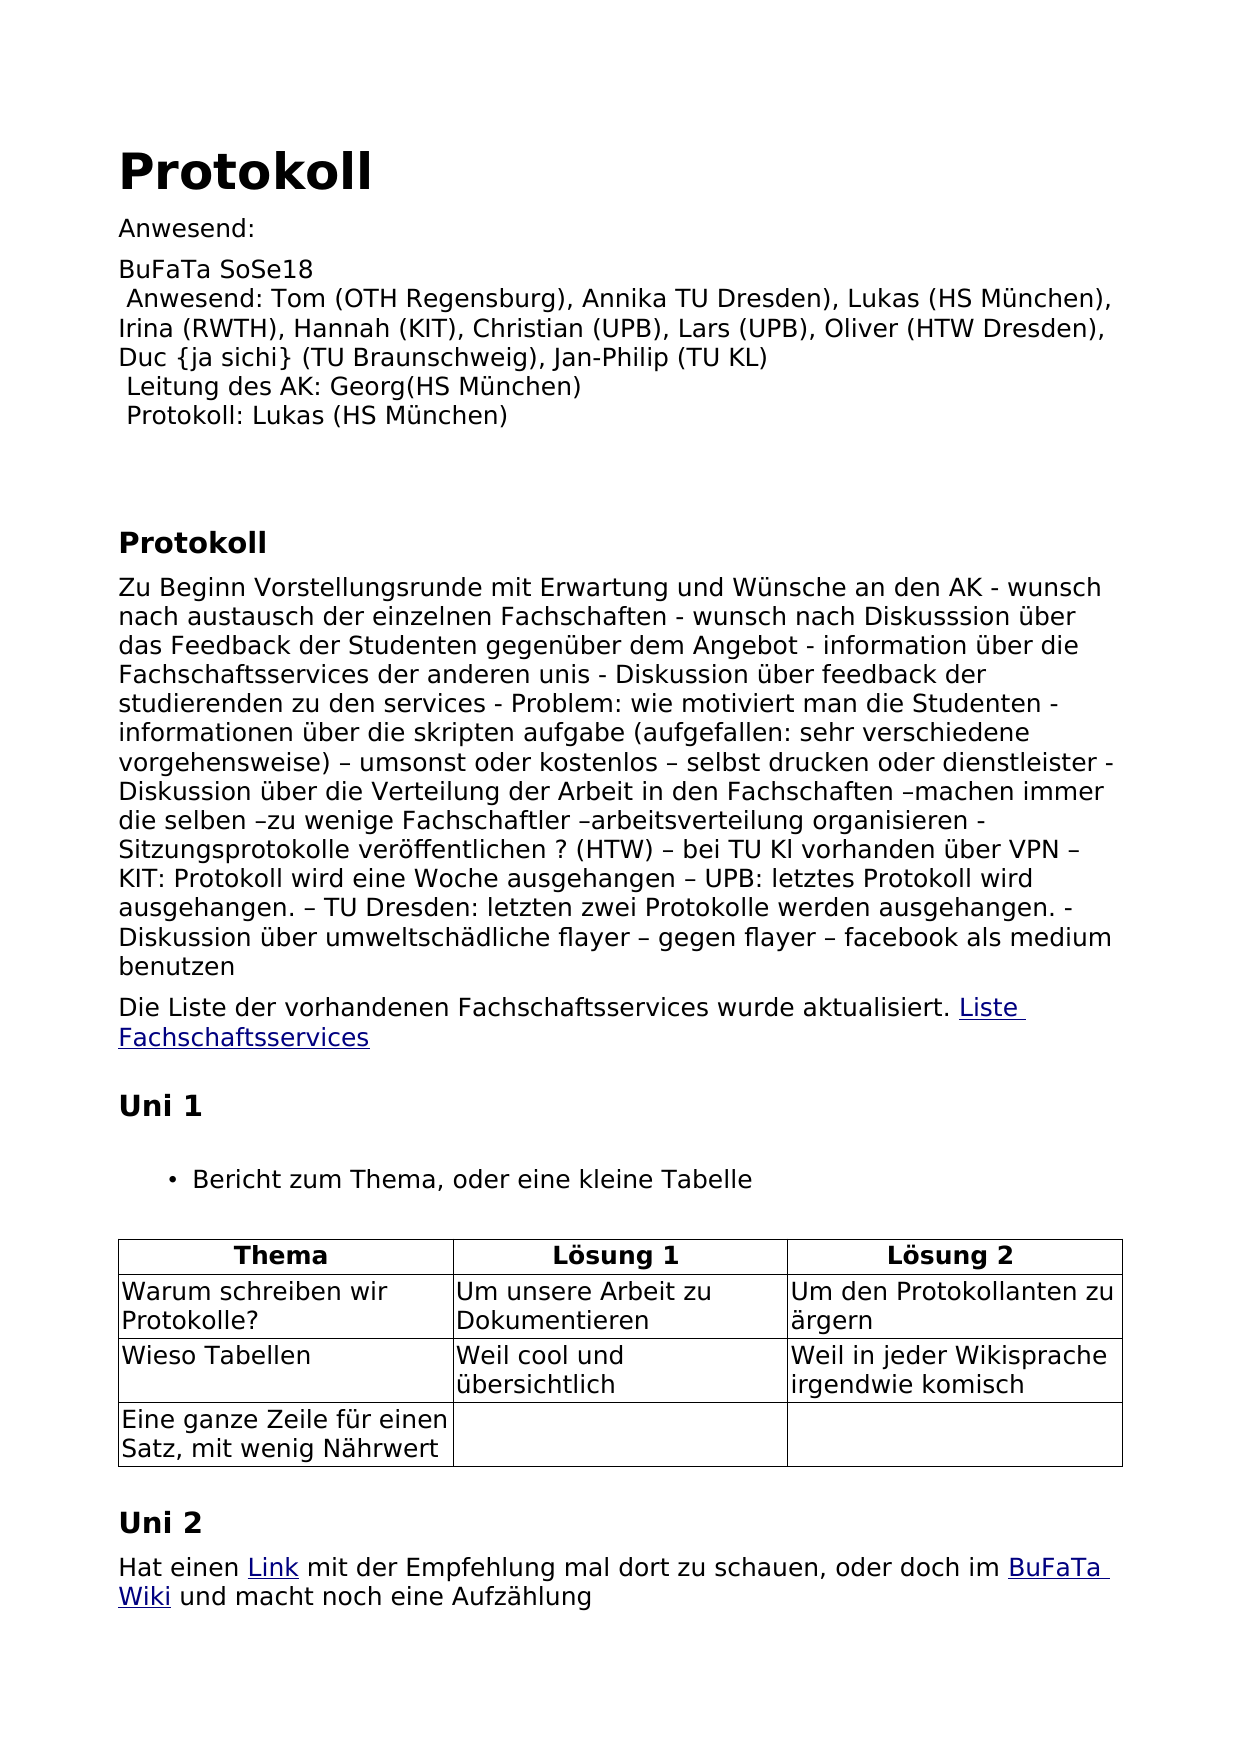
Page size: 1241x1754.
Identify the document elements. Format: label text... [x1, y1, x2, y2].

subtitle Uni 2 [118, 1506, 1122, 1540]
text BuFaTa SoSe18 Anwesend: Tom (OTH Regensburg), Annika TU Dresden), Lukas (HS München), Irina (RWTH), Hannah (KIT), Christian (UPB), Lars (UPB), Oliver (HTW Dresden), Duc {ja sichi} (TU Braunschweig), Jan-Philip (TU KL) Leitung des AK: Georg(HS München) Protokoll: Lukas (HS München) [118, 256, 1122, 489]
text Zu Beginn Vorstellungsrunde mit Erwartung und Wünsche an den AK - wunsch nach austausch der einzelnen Fachschaften - wunsch nach Diskusssion über das Feedback der Studenten gegenüber dem Angebot - information über die Fachschaftsservices der anderen unis - Diskussion über feedback der studierenden zu den services - Problem: wie motiviert man die Studenten - informationen über die skripten aufgabe (aufgefallen: sehr verschiedene vorgehensweise) – umsonst oder kostenlos – selbst drucken oder dienstleister - Diskussion über die Verteilung der Arbeit in den Fachschaften –machen immer die selben –zu wenige Fachschaftler –arbeitsverteilung organisieren - Sitzungsprotokolle veröffentlichen ? (HTW) – bei TU Kl vorhanden über VPN – KIT: Protokoll wird eine Woche ausgehangen – UPB: letztes Protokoll wird ausgehangen. – TU Dresden: letzten zwei Protokolle werden ausgehangen. - Diskussion über umweltschädliche flayer – gegen flayer – facebook als medium benutzen [118, 573, 1122, 981]
subtitle Protokoll [118, 526, 1122, 560]
table_cell Um unsere Arbeit zu Dokumentieren [454, 1275, 787, 1338]
table_header Lösung 1 [454, 1240, 787, 1274]
table_cell Warum schreiben wir Protokolle? [119, 1275, 453, 1338]
table_header Thema [119, 1240, 453, 1274]
text Hat einen Link mit der Empfehlung mal dort zu schauen, oder doch im BuFaTa Wiki und macht noch eine Aufzählung [118, 1553, 1122, 1611]
table_cell Weil cool und übersichtlich [454, 1339, 787, 1402]
subtitle Protokoll [118, 143, 1122, 201]
table_header Lösung 2 [788, 1240, 1122, 1274]
table_cell Eine ganze Zeile für einen Satz, mit wenig Nährwert [119, 1403, 453, 1466]
table_cell [454, 1403, 787, 1466]
table_cell [788, 1403, 1122, 1466]
table_cell Wieso Tabellen [119, 1339, 453, 1402]
text Die Liste der vorhandenen Fachschaftsservices wurde aktualisiert. Liste Fachschaftsservices [118, 994, 1122, 1052]
subtitle Uni 1 [118, 1089, 1122, 1123]
table_cell Weil in jeder Wikisprache irgendwie komisch [788, 1339, 1122, 1402]
text Anwesend: [118, 214, 1122, 243]
list Bericht zum Thema, oder eine kleine Tabelle [177, 1165, 1122, 1224]
table_cell Um den Protokollanten zu ärgern [788, 1275, 1122, 1338]
